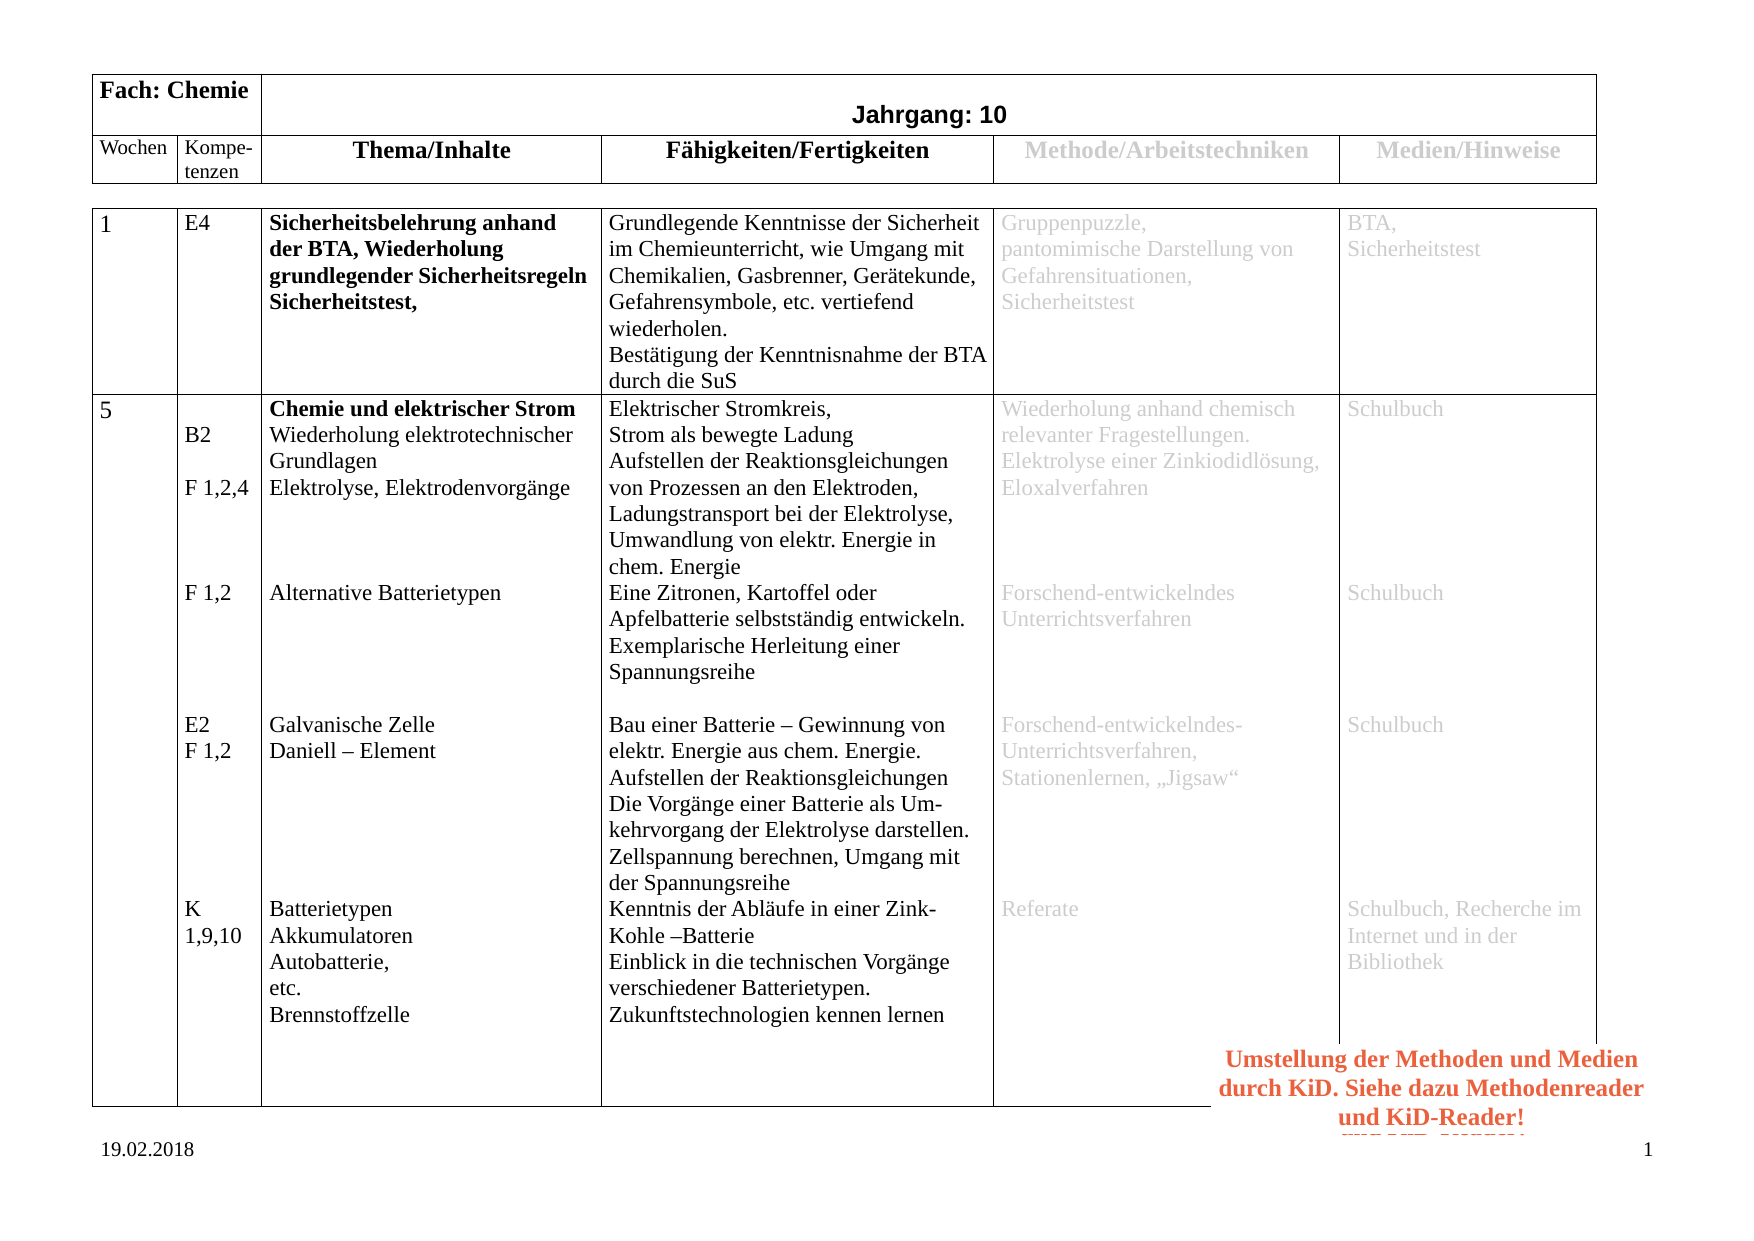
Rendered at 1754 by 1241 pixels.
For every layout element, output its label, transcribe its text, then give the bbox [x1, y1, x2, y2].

table_header E4 [178, 209, 261, 394]
table_header 1 [1211, 1045, 1653, 1142]
table_cell Chemie und elektrischer Strom Wiederholung elektrotechnischer Grundlagen Elektrolyse, Elektrodenvorgänge Alternative Batterietypen Galvanische Zelle Daniell – Element Batterietypen Akkumulatoren Autobatterie, etc. Brennstoffzelle [262, 395, 601, 1106]
table_cell 5 [93, 395, 177, 1106]
table_cell Schulbuch Schulbuch Schulbuch Schulbuch, Recherche im Internet und in der Bibliothek [1340, 395, 1596, 1045]
table_header Gruppenpuzzle, pantomimische Darstellung von Gefahrensituationen, Sicherheitstest [994, 209, 1339, 394]
table_cell Elektrischer Stromkreis, Strom als bewegte Ladung Aufstellen der Reaktionsgleichungen von Prozessen an den Elektroden, Ladungstransport bei der Elektrolyse, Umwandlung von elektr. Energie in chem. Energie Eine Zitronen, Kartoffel oder Apfelbatterie selbstständig entwickeln. Exemplarische Herleitung einer Spannungsreihe Bau einer Batterie – Gewinnung von elektr. Energie aus chem. Energie. Aufstellen der Reaktionsgleichungen Die Vorgänge einer Batterie als Um-kehrvorgang der Elektrolyse darstellen. Zellspannung berechnen, Umgang mit der Spannungsreihe Kenntnis der Abläufe in einer Zink-Kohle –Batterie Einblick in die technischen Vorgänge verschiedener Batterietypen. Zukunftstechnologien kennen lernen [602, 395, 993, 1106]
table_header 1 [93, 209, 177, 394]
table_header BTA, Sicherheitstest [1340, 209, 1596, 394]
table_cell B2 F 1,2,4 F 1,2 E2 F 1,2 K 1,9,10 [178, 395, 261, 1106]
table_header Grundlegende Kenntnisse der Sicherheit im Chemieunterricht, wie Umgang mit Chemikalien, Gasbrenner, Gerätekunde, Gefahrensymbole, etc. vertiefend wiederholen. Bestätigung der Kenntnisnahme der BTA durch die SuS [602, 209, 993, 394]
table_header Sicherheitsbelehrung anhand der BTA, Wiederholung grundlegender Sicherheitsregeln Sicherheitstest, [262, 209, 601, 394]
table_cell Wiederholung anhand chemisch relevanter Fragestellungen. Elektrolyse einer Zinkiodidlösung, Eloxalverfahren Forschend-entwickelndes Unterrichtsverfahren Forschend-entwickelndes- Unterrichtsverfahren, Stationenlernen, „Jigsaw“ Referate [994, 395, 1339, 1106]
